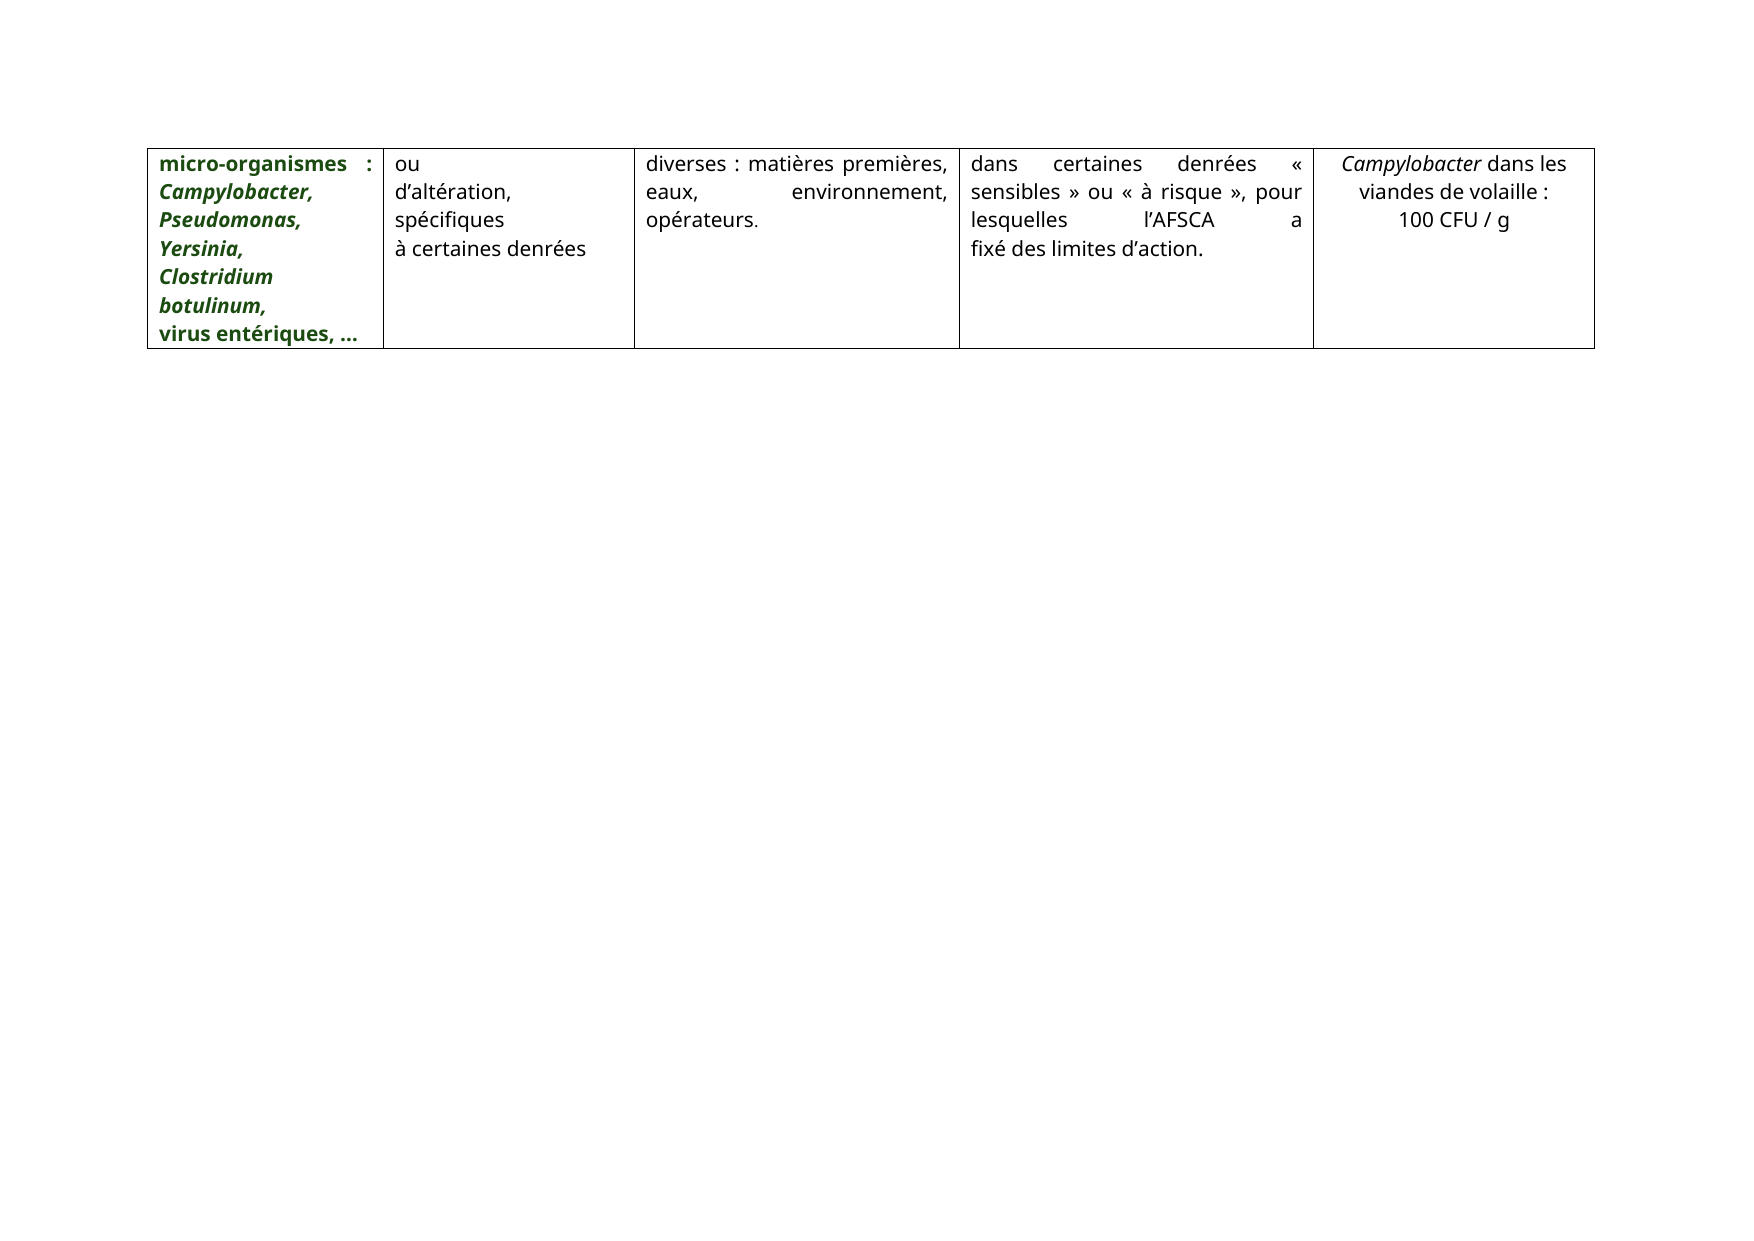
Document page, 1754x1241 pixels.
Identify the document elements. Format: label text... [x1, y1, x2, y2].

table_cell Campylobacter dans les viandes de volaille : 100 CFU / g [1314, 149, 1594, 348]
table_cell dans certaines denrées « sensibles » ou « à risque », pour lesquelles l’AFSCA a fixé des limites d’action. [960, 149, 1313, 348]
table_cell ou d’altération, spécifiques à certaines denrées [384, 149, 634, 348]
table_cell diverses : matières premières, eaux, environnement, opérateurs. [635, 149, 959, 348]
table_cell micro-organismes : Campylobacter, Pseudomonas, Yersinia, Clostridium botulinum, virus entériques, … [148, 149, 383, 348]
